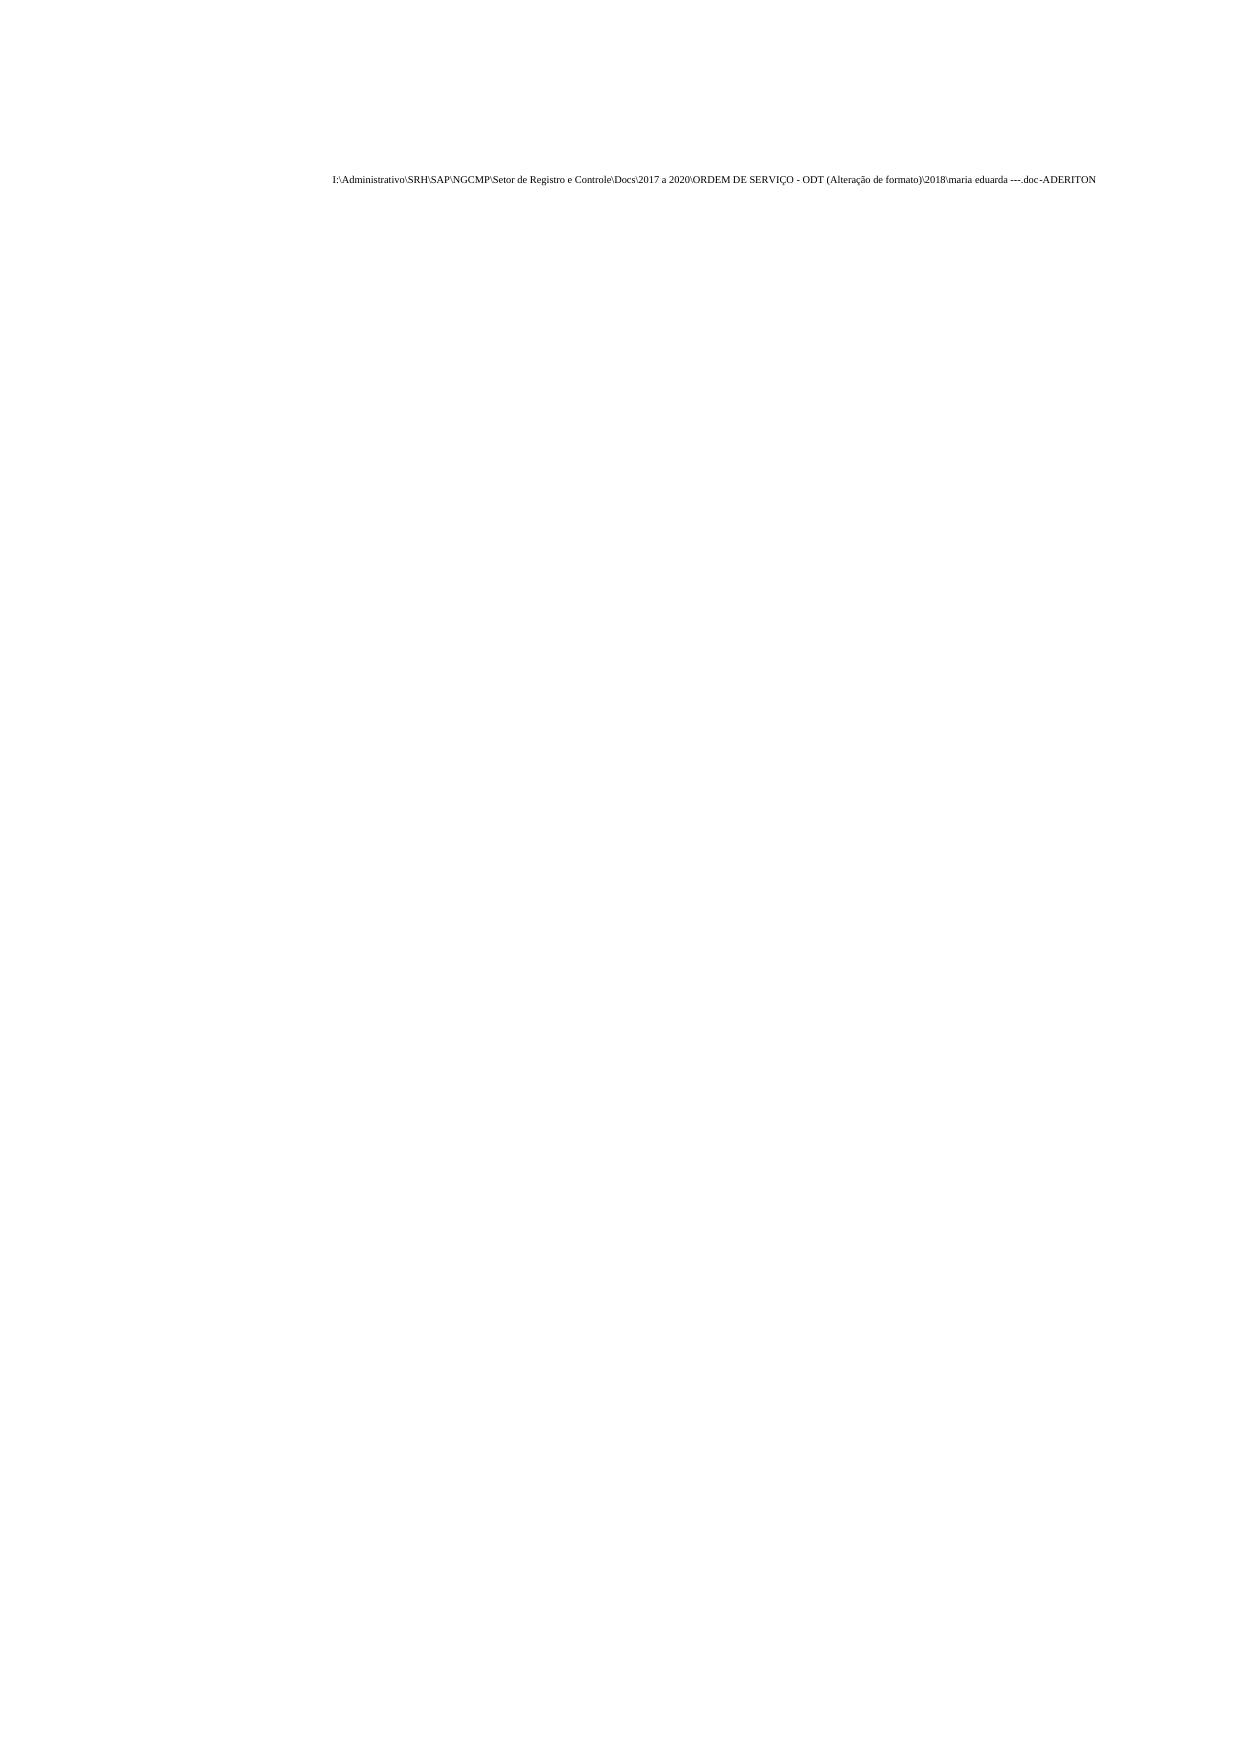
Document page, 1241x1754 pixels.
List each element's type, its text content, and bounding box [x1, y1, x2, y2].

text I:\Administrativo\SRH\SAP\NGCMP\Setor de Registro e Controle\Docs\2017 a 2020\ORDEM DE SERVIÇO - ODT (Alteração de formato)\2018\maria eduarda ---.doc-ADERITON [165, 174, 1096, 186]
